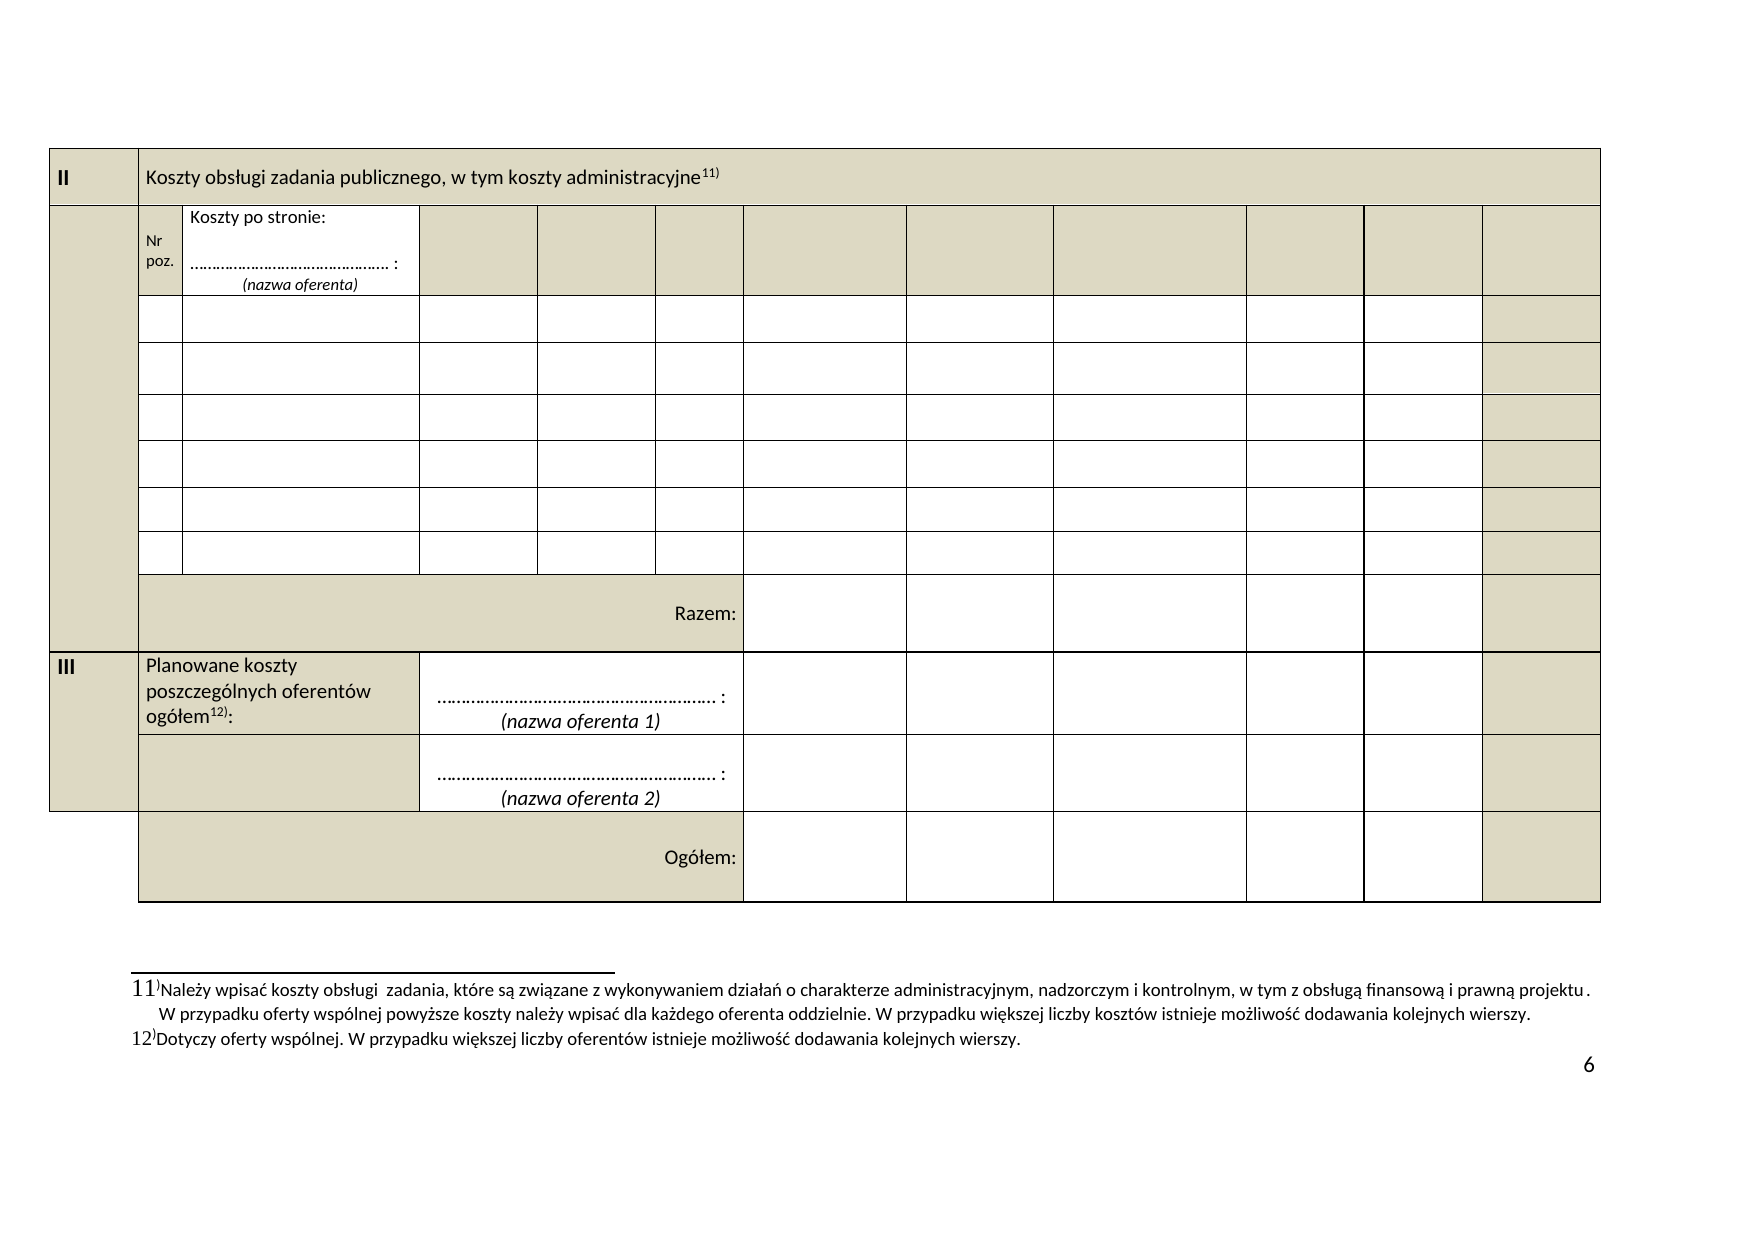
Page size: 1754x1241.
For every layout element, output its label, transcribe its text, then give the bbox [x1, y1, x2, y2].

table_cell [656, 206, 743, 295]
table_cell [1365, 575, 1482, 651]
table_cell [538, 441, 655, 487]
table_cell [1054, 488, 1246, 531]
table_cell [907, 343, 1053, 393]
table_cell Razem: [139, 575, 743, 651]
table_cell [656, 488, 743, 531]
table_cell [656, 343, 743, 393]
table_cell [538, 532, 655, 574]
table_cell [1054, 812, 1246, 901]
table_cell [907, 395, 1053, 440]
table_cell [139, 532, 182, 574]
table_cell [183, 296, 190, 342]
table_cell [1054, 441, 1246, 487]
table_cell [412, 441, 419, 487]
table_cell [656, 441, 743, 487]
table_cell [139, 488, 182, 531]
table_cell [744, 206, 906, 295]
table_cell [1365, 812, 1482, 901]
table_cell [183, 395, 190, 440]
table_cell II [50, 149, 138, 204]
table_cell [907, 735, 1053, 811]
table_cell [139, 296, 182, 342]
table_cell [1365, 206, 1482, 295]
table_cell [1365, 532, 1482, 574]
table_cell [1365, 488, 1482, 531]
table_cell Koszty obsługi zadania publicznego, w tym koszty administracyjne) [139, 149, 1600, 204]
table_cell [1247, 812, 1363, 901]
table_cell [538, 343, 655, 393]
table_cell [1365, 296, 1482, 342]
table_cell [139, 735, 419, 811]
table_cell [1247, 488, 1363, 531]
table_cell [420, 343, 537, 393]
table_cell [139, 343, 182, 393]
table_cell [412, 296, 419, 342]
table_cell [744, 653, 906, 734]
table_cell [1483, 812, 1600, 901]
table_cell [183, 488, 419, 531]
table_cell [1483, 343, 1600, 393]
table_cell [907, 441, 1053, 487]
table_cell [50, 206, 138, 651]
table_cell [907, 488, 1053, 531]
table_cell [1054, 575, 1246, 651]
table_cell [1247, 653, 1363, 734]
table_cell [420, 296, 537, 342]
table_cell [744, 343, 906, 393]
table_cell [1054, 653, 1246, 734]
table_cell [1483, 395, 1600, 440]
table_cell [1483, 206, 1600, 295]
table_cell [538, 488, 655, 531]
table_cell [420, 488, 537, 531]
table_cell [907, 653, 1053, 734]
table_cell [1483, 441, 1600, 487]
table_cell [1483, 488, 1600, 531]
table_cell [907, 296, 1053, 342]
table_cell [183, 441, 190, 487]
table_cell [420, 395, 537, 440]
table_cell [907, 812, 1053, 901]
table_cell [1365, 735, 1482, 811]
table_cell [1247, 735, 1363, 811]
table_cell [538, 206, 655, 295]
table_cell …………………….…………………………… : (nazwa oferenta 1) [420, 653, 743, 734]
table_cell [1483, 735, 1600, 811]
table_cell [1483, 575, 1600, 651]
table_cell [1247, 575, 1363, 651]
table_cell [538, 296, 655, 342]
table_cell [744, 395, 906, 440]
table_cell [1365, 653, 1482, 734]
table_cell [656, 395, 743, 440]
table_cell [1247, 296, 1363, 342]
table_cell [744, 575, 906, 651]
table_cell [744, 488, 906, 531]
table_cell [1483, 653, 1600, 734]
table_cell Planowane koszty poszczególnych oferentów ogółem): [139, 653, 419, 734]
table_cell [412, 395, 419, 440]
table_cell [1247, 532, 1363, 574]
table_cell [907, 532, 1053, 574]
table_cell [1247, 206, 1363, 295]
table_cell [1247, 441, 1363, 487]
table_cell [139, 441, 182, 487]
table_cell [1247, 395, 1363, 440]
table_cell [744, 296, 906, 342]
table_cell III [50, 653, 138, 811]
table_cell [1365, 395, 1482, 440]
table_cell [656, 532, 743, 574]
table_cell [420, 206, 537, 295]
table_cell [139, 395, 182, 440]
table_cell Nr poz. [139, 206, 182, 295]
table_cell [1483, 532, 1600, 574]
table_cell [420, 441, 537, 487]
table_cell [1054, 206, 1246, 295]
table_cell [1247, 343, 1363, 393]
table_cell [1054, 343, 1246, 393]
table_cell [744, 441, 906, 487]
table_cell [183, 343, 419, 393]
table_cell [1054, 532, 1246, 574]
table_cell [1365, 441, 1482, 487]
table_cell [183, 532, 419, 574]
table_cell [538, 395, 655, 440]
table_cell [744, 812, 906, 901]
table_cell Koszty po stronie: ………………………………………. : (nazwa oferenta) [183, 206, 419, 295]
table_cell [1054, 735, 1246, 811]
table_cell Ogółem: [139, 812, 743, 901]
table_cell [656, 296, 743, 342]
table_cell [907, 206, 1053, 295]
table_cell [744, 735, 906, 811]
table_cell …………………….…………………………… : (nazwa oferenta 2) [420, 735, 743, 811]
table_cell [420, 532, 537, 574]
table_cell [1483, 296, 1600, 342]
table_cell [907, 575, 1053, 651]
table_cell [1054, 296, 1246, 342]
table_cell [744, 532, 906, 574]
table_cell [1054, 395, 1246, 440]
table_cell [1365, 343, 1482, 393]
